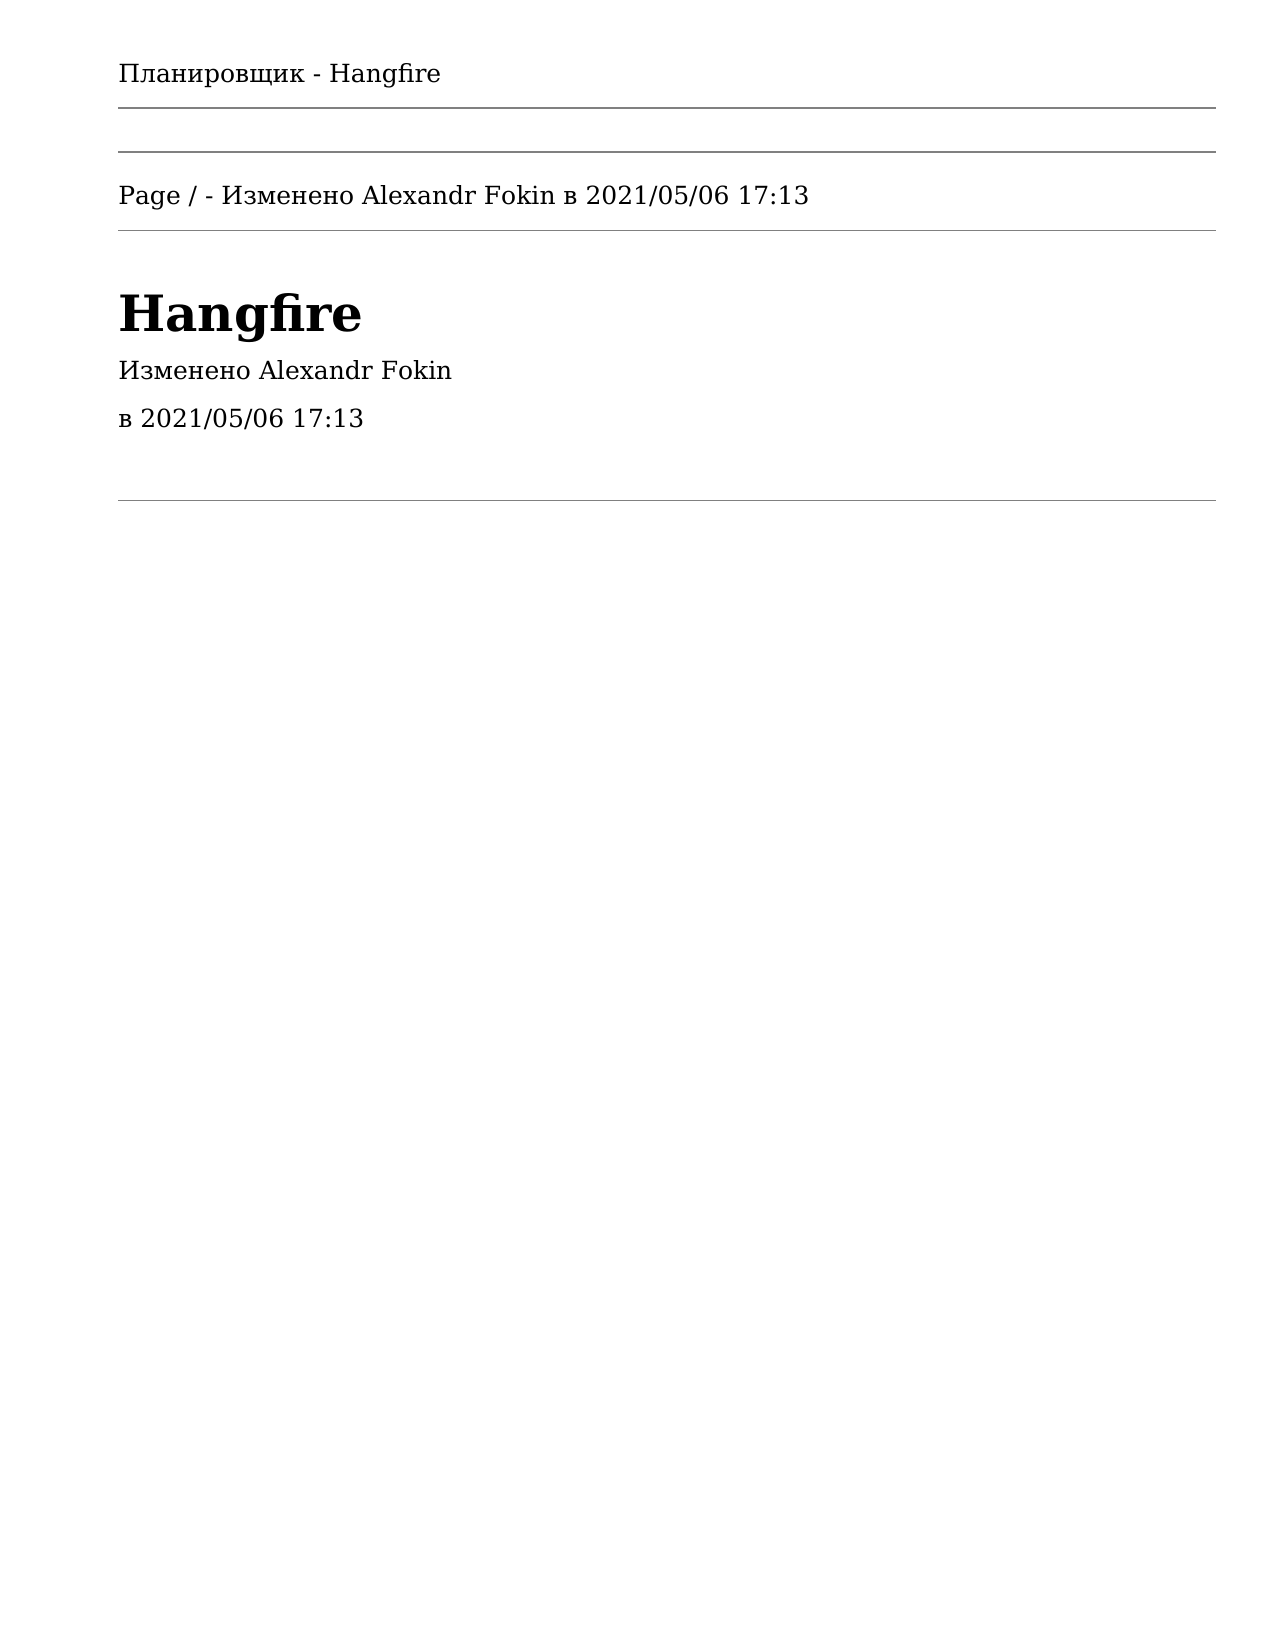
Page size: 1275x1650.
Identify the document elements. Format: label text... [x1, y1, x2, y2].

text Планировщик - Hangfire [118, 59, 1216, 88]
text Page / - Изменено Alexandr Fokin в 2021/05/06 17:13 [118, 182, 1216, 211]
text в 2021/05/06 17:13 [118, 404, 1216, 433]
subtitle Hangfire [118, 284, 1216, 343]
text Изменено Alexandr Fokin [118, 356, 1216, 385]
